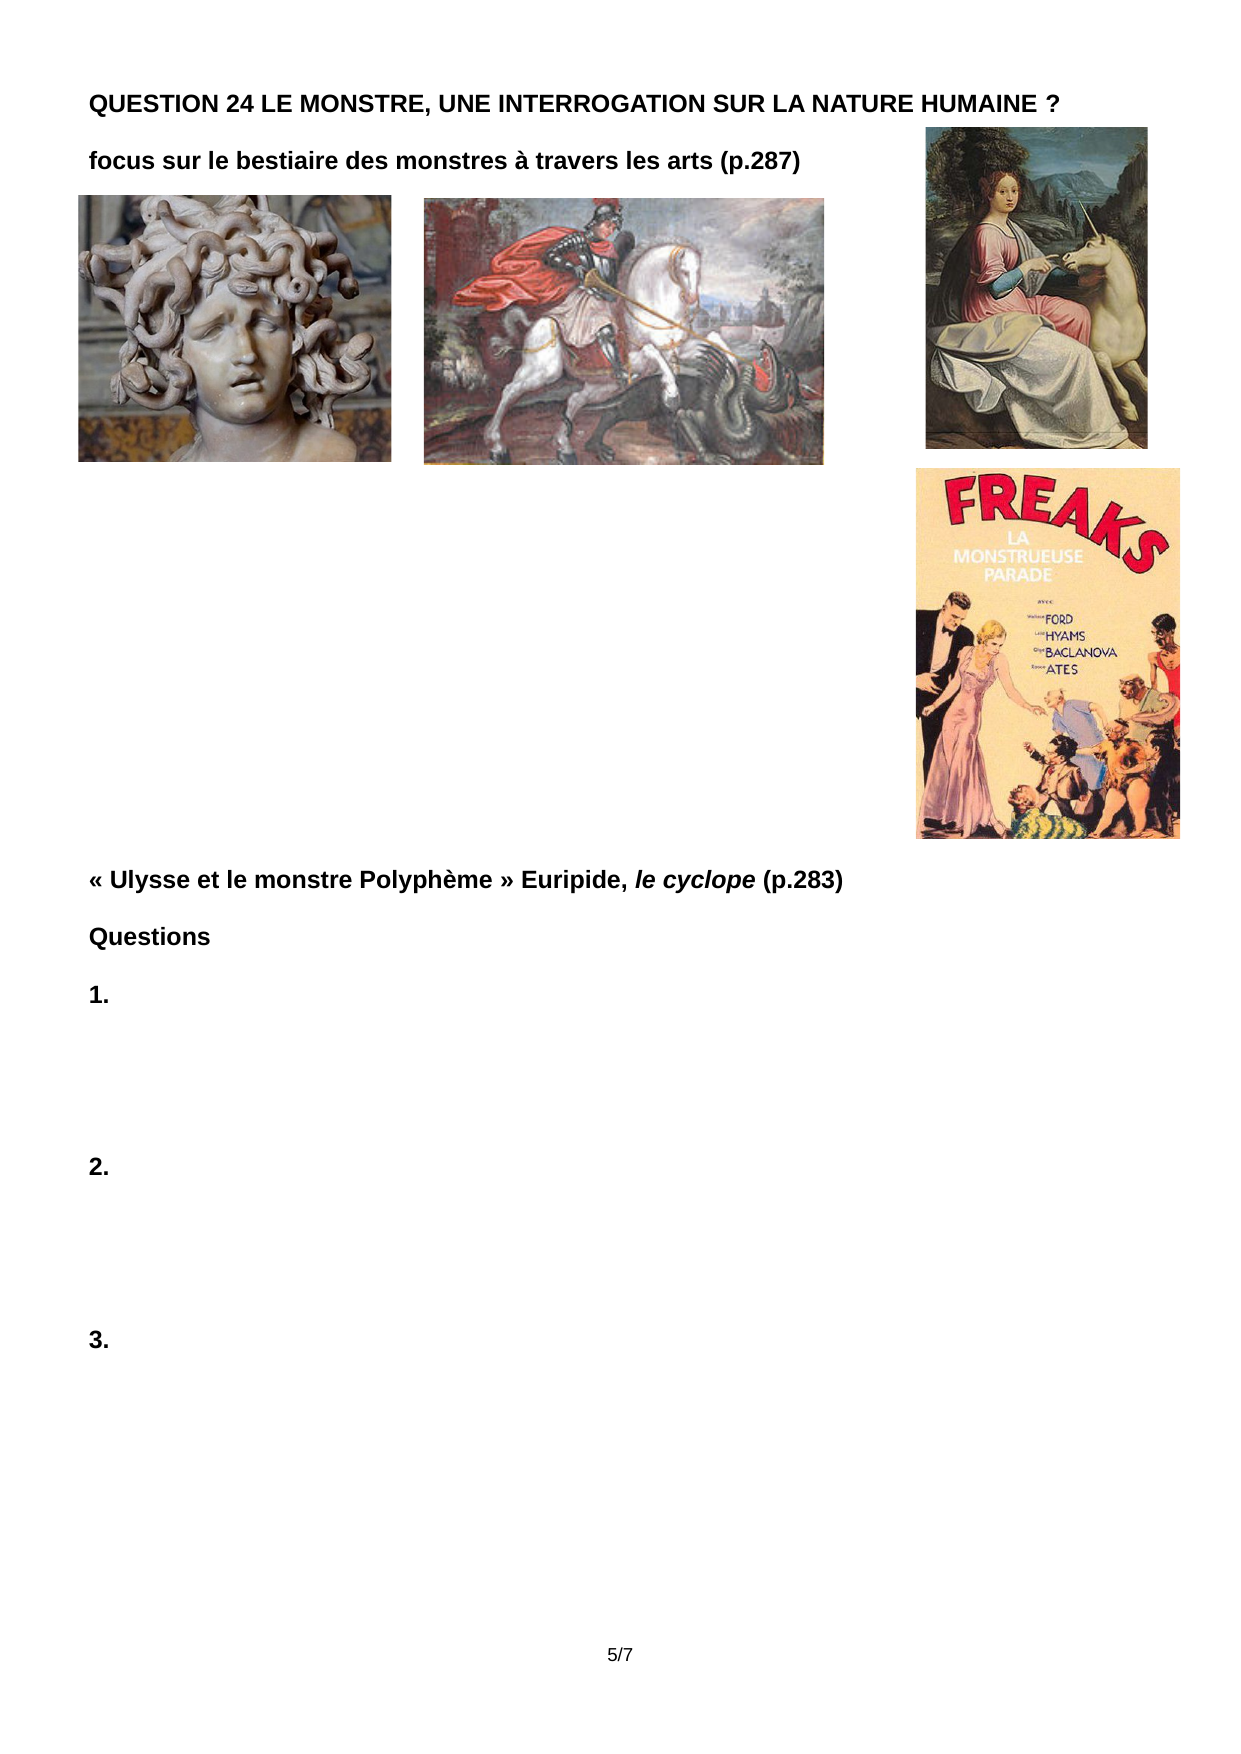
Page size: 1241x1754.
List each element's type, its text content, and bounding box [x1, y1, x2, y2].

picture [78, 195, 392, 462]
text QUESTION 24 LE MONSTRE, UNE INTERROGATION SUR LA NATURE HUMAINE ? [88, 88, 1152, 117]
picture [925, 127, 1148, 449]
text focus sur le bestiaire des monstres à travers les arts (p.287) [88, 146, 925, 175]
text Questions [88, 922, 1152, 951]
text 2. [88, 1152, 1152, 1181]
text « Ulysse et le monstre Polyphème » Euripide, le cyclope (p.283) [88, 865, 1152, 893]
picture [915, 468, 1181, 839]
picture [423, 198, 825, 465]
text 3. [88, 1325, 1152, 1353]
text 1. [88, 980, 1152, 1008]
